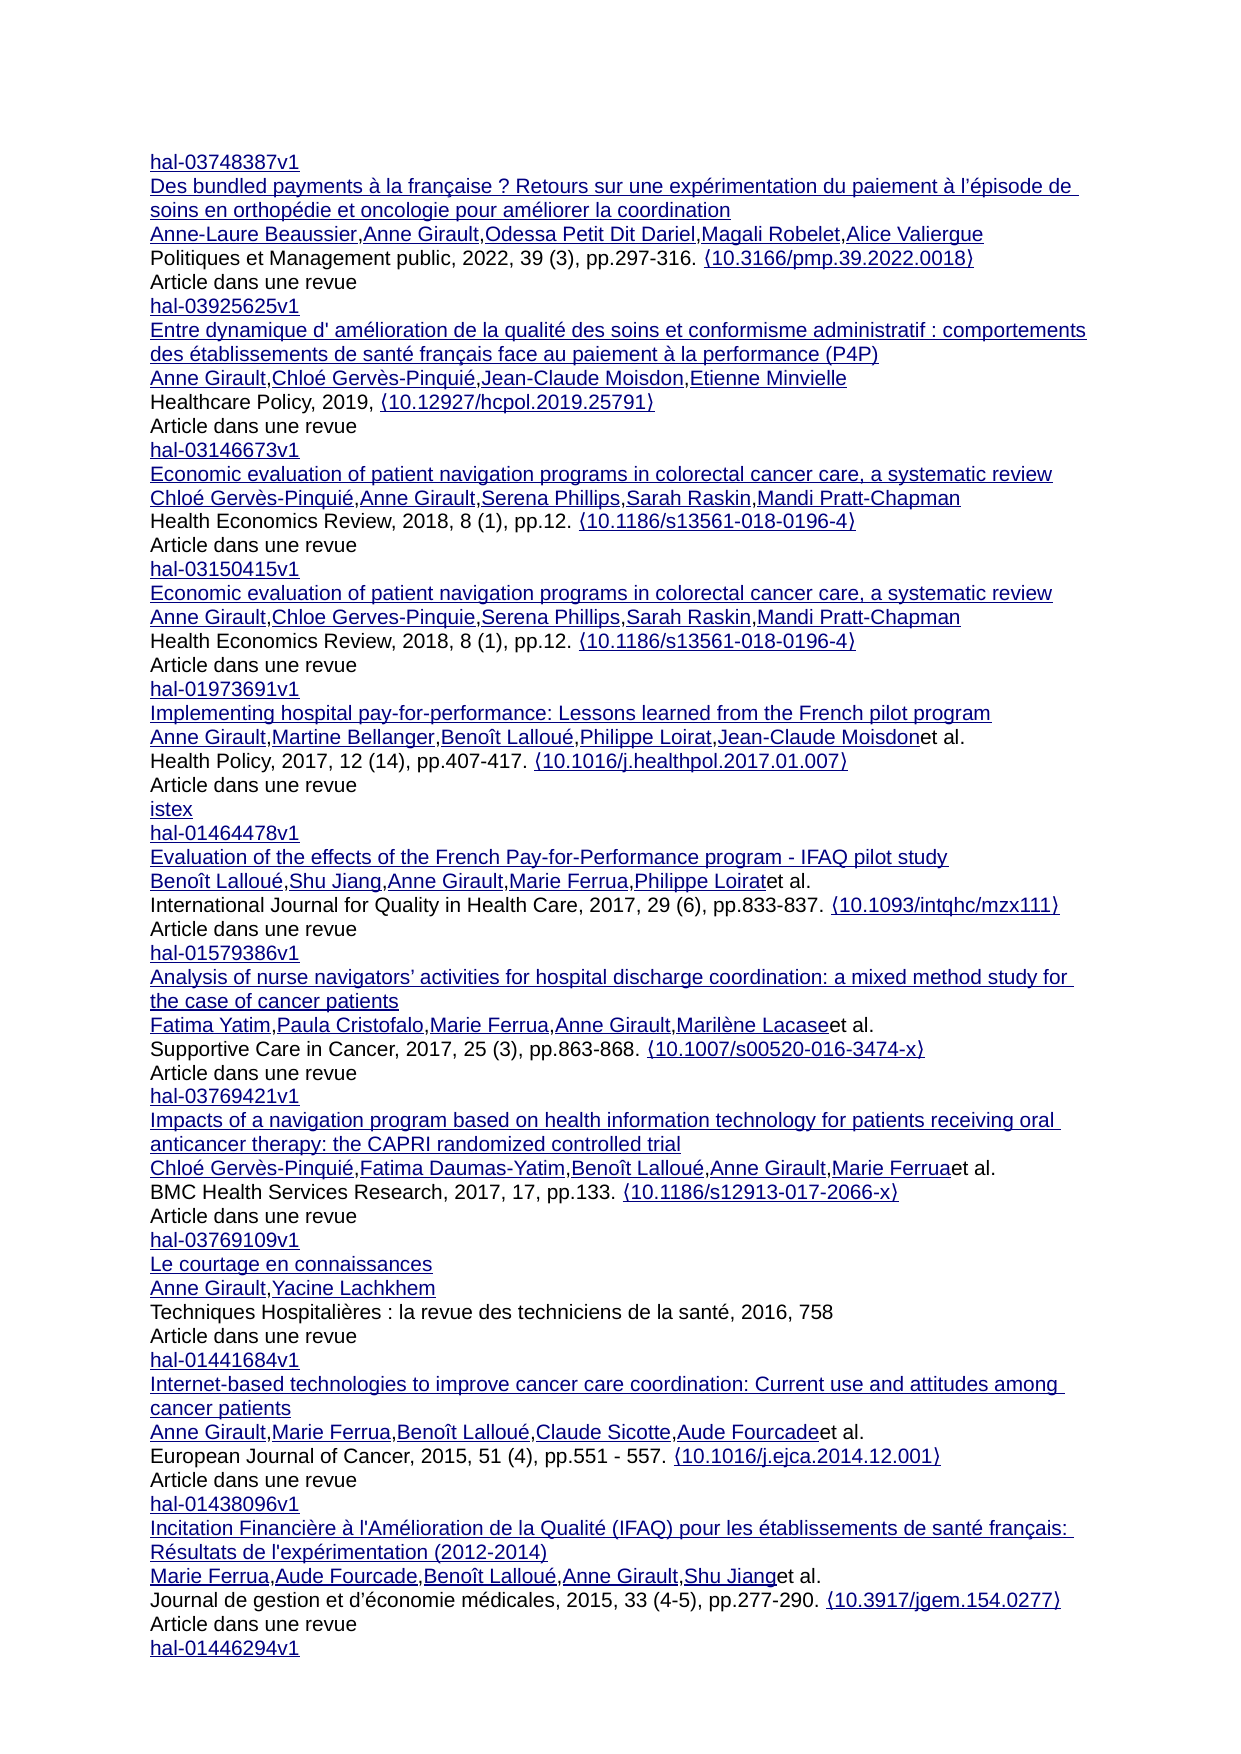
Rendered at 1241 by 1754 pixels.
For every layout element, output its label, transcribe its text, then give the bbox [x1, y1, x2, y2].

table_cell Implementing hospital pay-for-performance: Lessons learned from the French pilot program Anne Girault,Martine Bellanger,Benoît Lalloué,Philippe Loirat,Jean-Claude Moisdonet al. Health Policy, 2017, 12 (14), pp.407-417. ⟨10.1016/j.healthpol.2017.01.007⟩ Article dans une revue istex hal-01464478v1 [150, 701, 1090, 845]
table_cell Evaluation of the effects of the French Pay-for-Performance program - IFAQ pilot study Benoît Lalloué,Shu Jiang,Anne Girault,Marie Ferrua,Philippe Loiratet al. International Journal for Quality in Health Care, 2017, 29 (6), pp.833-837. ⟨10.1093/intqhc/mzx111⟩ Article dans une revue hal-01579386v1 [150, 845, 1090, 964]
table_cell Internet-based technologies to improve cancer care coordination: Current use and attitudes among cancer patients Anne Girault,Marie Ferrua,Benoît Lalloué,Claude Sicotte,Aude Fourcadeet al. European Journal of Cancer, 2015, 51 (4), pp.551 - 557. ⟨10.1016/j.ejca.2014.12.001⟩ Article dans une revue hal-01438096v1 [150, 1372, 1090, 1516]
table_cell Entre dynamique d' amélioration de la qualité des soins et conformisme administratif : comportements des établissements de santé français face au paiement à la performance (P4P) Anne Girault,Chloé Gervès-Pinquié,Jean-Claude Moisdon,Etienne Minvielle Healthcare Policy, 2019, ⟨10.12927/hcpol.2019.25791⟩ Article dans une revue hal-03146673v1 [150, 318, 1090, 461]
table_cell Analysis of nurse navigators’ activities for hospital discharge coordination: a mixed method study for the case of cancer patients Fatima Yatim,Paula Cristofalo,Marie Ferrua,Anne Girault,Marilène Lacaseet al. Supportive Care in Cancer, 2017, 25 (3), pp.863-868. ⟨10.1007/s00520-016-3474-x⟩ Article dans une revue hal-03769421v1 [150, 965, 1090, 1108]
table_cell hal-03748387v1 [150, 150, 1090, 174]
table_cell Incitation Financière à l'Amélioration de la Qualité (IFAQ) pour les établissements de santé français: Résultats de l'expérimentation (2012-2014) Marie Ferrua,Aude Fourcade,Benoît Lalloué,Anne Girault,Shu Jianget al. Journal de gestion et d’économie médicales, 2015, 33 (4-5), pp.277-290. ⟨10.3917/jgem.154.0277⟩ Article dans une revue hal-01446294v1 [150, 1516, 1090, 1659]
table_cell Des bundled payments à la française ? Retours sur une expérimentation du paiement à l’épisode de soins en orthopédie et oncologie pour améliorer la coordination Anne-Laure Beaussier,Anne Girault,Odessa Petit Dit Dariel,Magali Robelet,Alice Valiergue Politiques et Management public, 2022, 39 (3), pp.297-316. ⟨10.3166/pmp.39.2022.0018⟩ Article dans une revue hal-03925625v1 [150, 174, 1090, 318]
table_cell Impacts of a navigation program based on health information technology for patients receiving oral anticancer therapy: the CAPRI randomized controlled trial Chloé Gervès-Pinquié,Fatima Daumas-Yatim,Benoît Lalloué,Anne Girault,Marie Ferruaet al. BMC Health Services Research, 2017, 17, pp.133. ⟨10.1186/s12913-017-2066-x⟩ Article dans une revue hal-03769109v1 [150, 1108, 1090, 1252]
table_cell Economic evaluation of patient navigation programs in colorectal cancer care, a systematic review Chloé Gervès-Pinquié,Anne Girault,Serena Phillips,Sarah Raskin,Mandi Pratt-Chapman Health Economics Review, 2018, 8 (1), pp.12. ⟨10.1186/s13561-018-0196-4⟩ Article dans une revue hal-03150415v1 [150, 461, 1090, 581]
table_cell Le courtage en connaissances Anne Girault,Yacine Lachkhem Techniques Hospitalières : la revue des techniciens de la santé, 2016, 758 Article dans une revue hal-01441684v1 [150, 1252, 1090, 1372]
table_cell Economic evaluation of patient navigation programs in colorectal cancer care, a systematic review Anne Girault,Chloe Gerves-Pinquie,Serena Phillips,Sarah Raskin,Mandi Pratt-Chapman Health Economics Review, 2018, 8 (1), pp.12. ⟨10.1186/s13561-018-0196-4⟩ Article dans une revue hal-01973691v1 [150, 581, 1090, 701]
